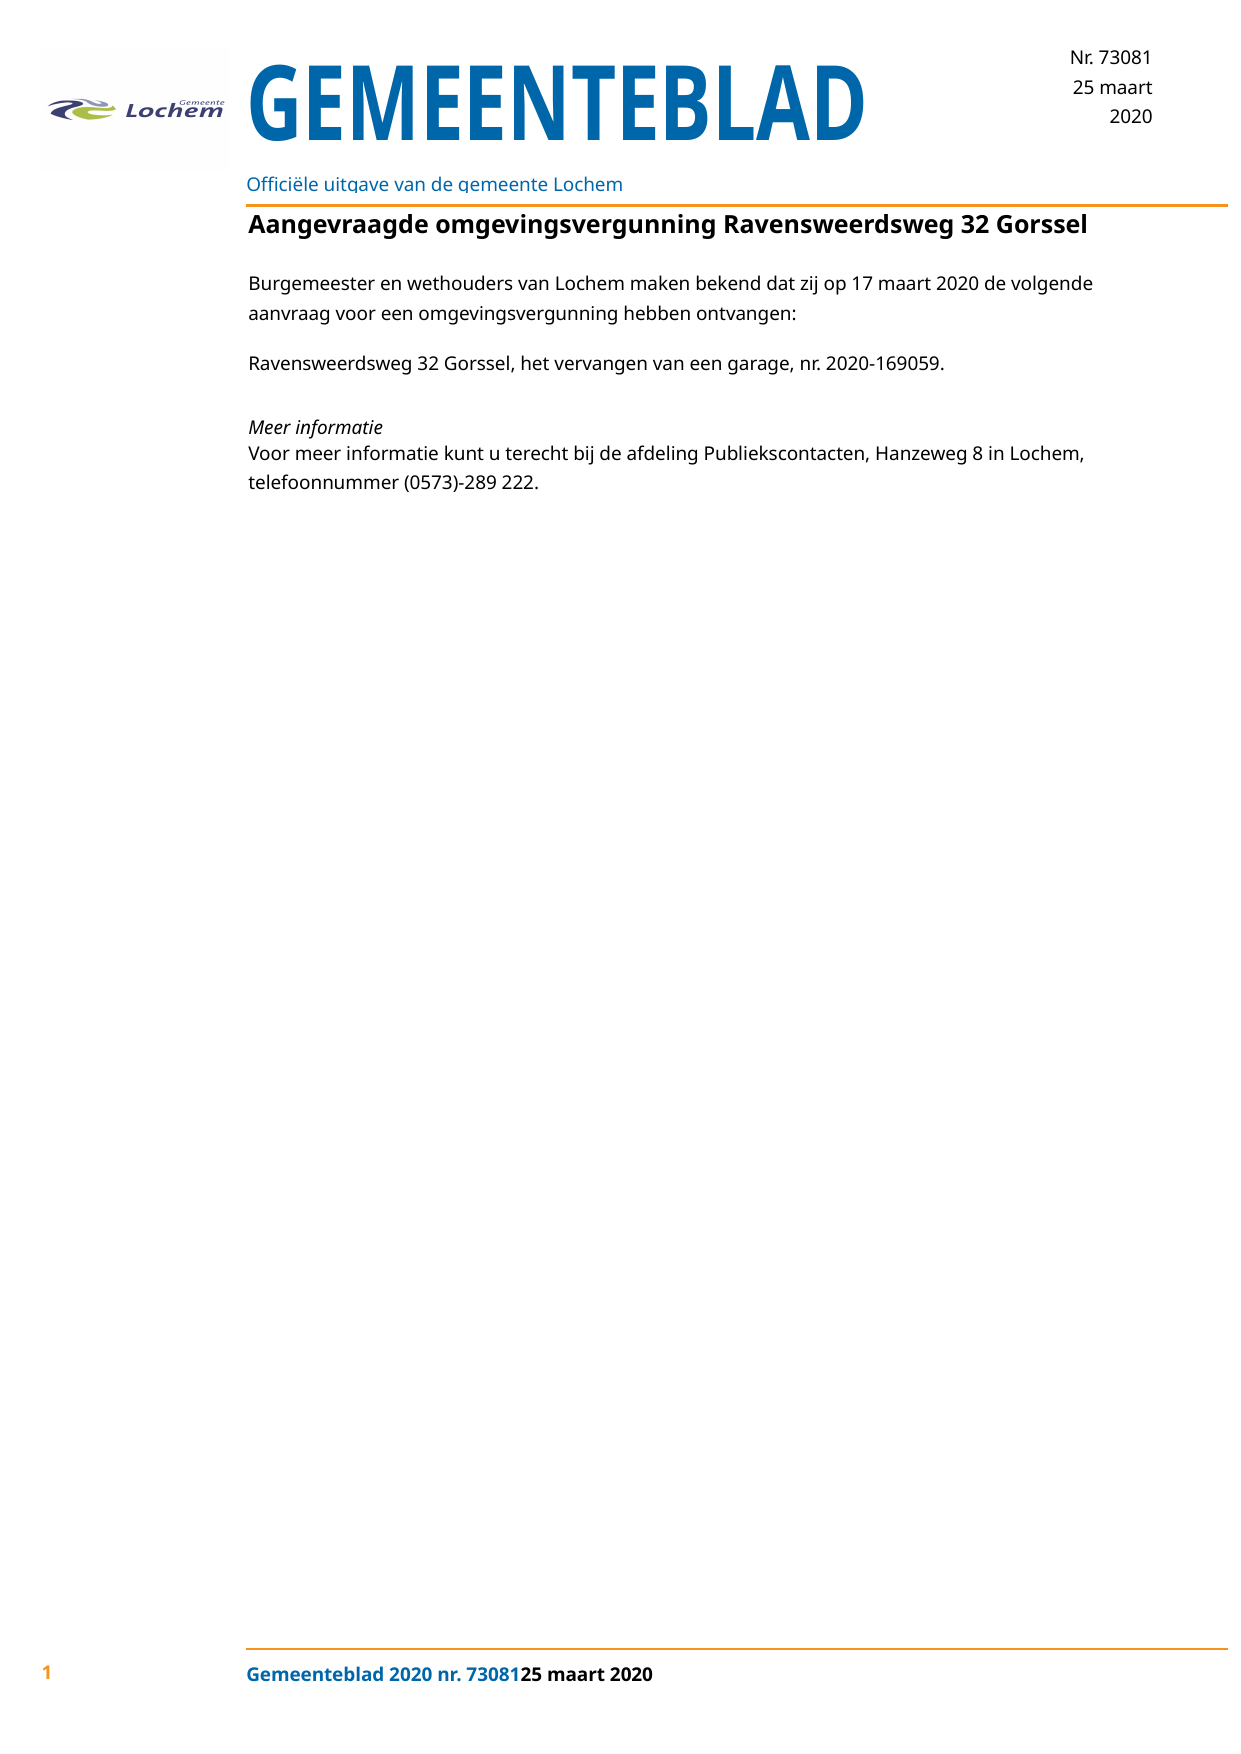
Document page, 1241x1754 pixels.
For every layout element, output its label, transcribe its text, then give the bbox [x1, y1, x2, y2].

picture [41, 47, 231, 172]
text Voor meer informatie kunt u terecht bij de afdeling Publiekscontacten, Hanzeweg 8 in Lochem, telefoonnummer (0573)-289 222. [248, 440, 1152, 495]
text Ravensweerdsweg 32 Gorssel, het vervangen van een garage, nr. 2020-169059. [248, 350, 1152, 376]
text Meer informatie [248, 414, 1152, 440]
text Aangevraagde omgevingsvergunning Ravensweerdsweg 32 Gorssel [248, 207, 1152, 241]
text Burgemeester en wethouders van Lochem maken bekend dat zij op 17 maart 2020 de volgende aanvraag voor een omgevingsvergunning hebben ontvangen: [248, 270, 1152, 326]
